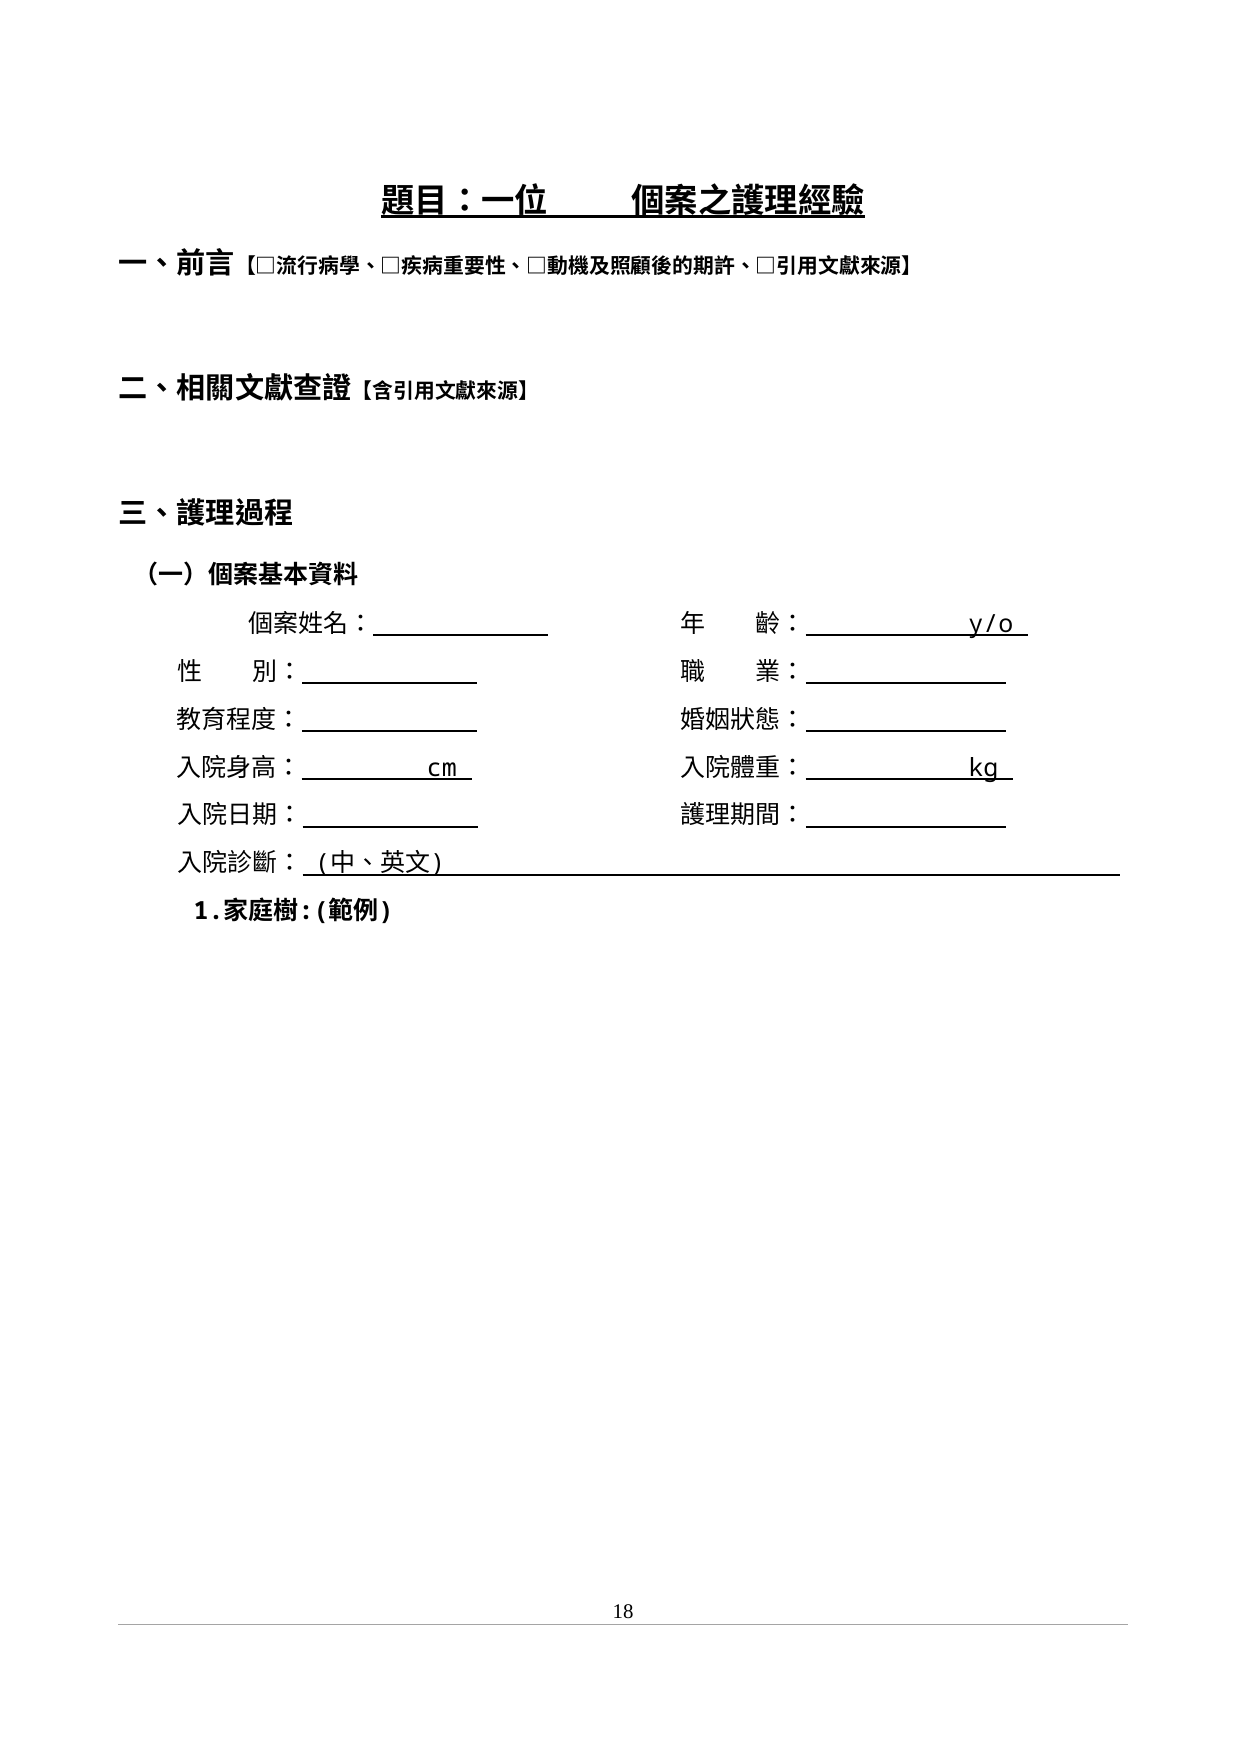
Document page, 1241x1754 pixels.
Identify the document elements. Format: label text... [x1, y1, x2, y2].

text 二、相關文獻查證【含引用文獻來源】 [118, 344, 1128, 406]
text 個案姓名： 年 齡： y/o [118, 594, 1128, 642]
text 入院身高： cm 入院體重： kg [177, 738, 1128, 786]
text 入院診斷： (中、英文) [118, 833, 1128, 881]
text 一、前言【□流行病學、□疾病重要性、□動機及照顧後的期許、□引用文獻來源】 [118, 219, 1128, 281]
text 題目：一位 個案之護理經驗 [118, 156, 1128, 219]
text 教育程度： 婚姻狀態： [177, 690, 1128, 738]
text 入院日期： 護理期間： [118, 786, 1128, 833]
text 三、護理過程 [118, 469, 1128, 531]
text 性 別： 職 業： [177, 642, 1128, 690]
text （一）個案基本資料 [118, 531, 1128, 594]
text 1.家庭樹:(範例) [118, 881, 1128, 929]
